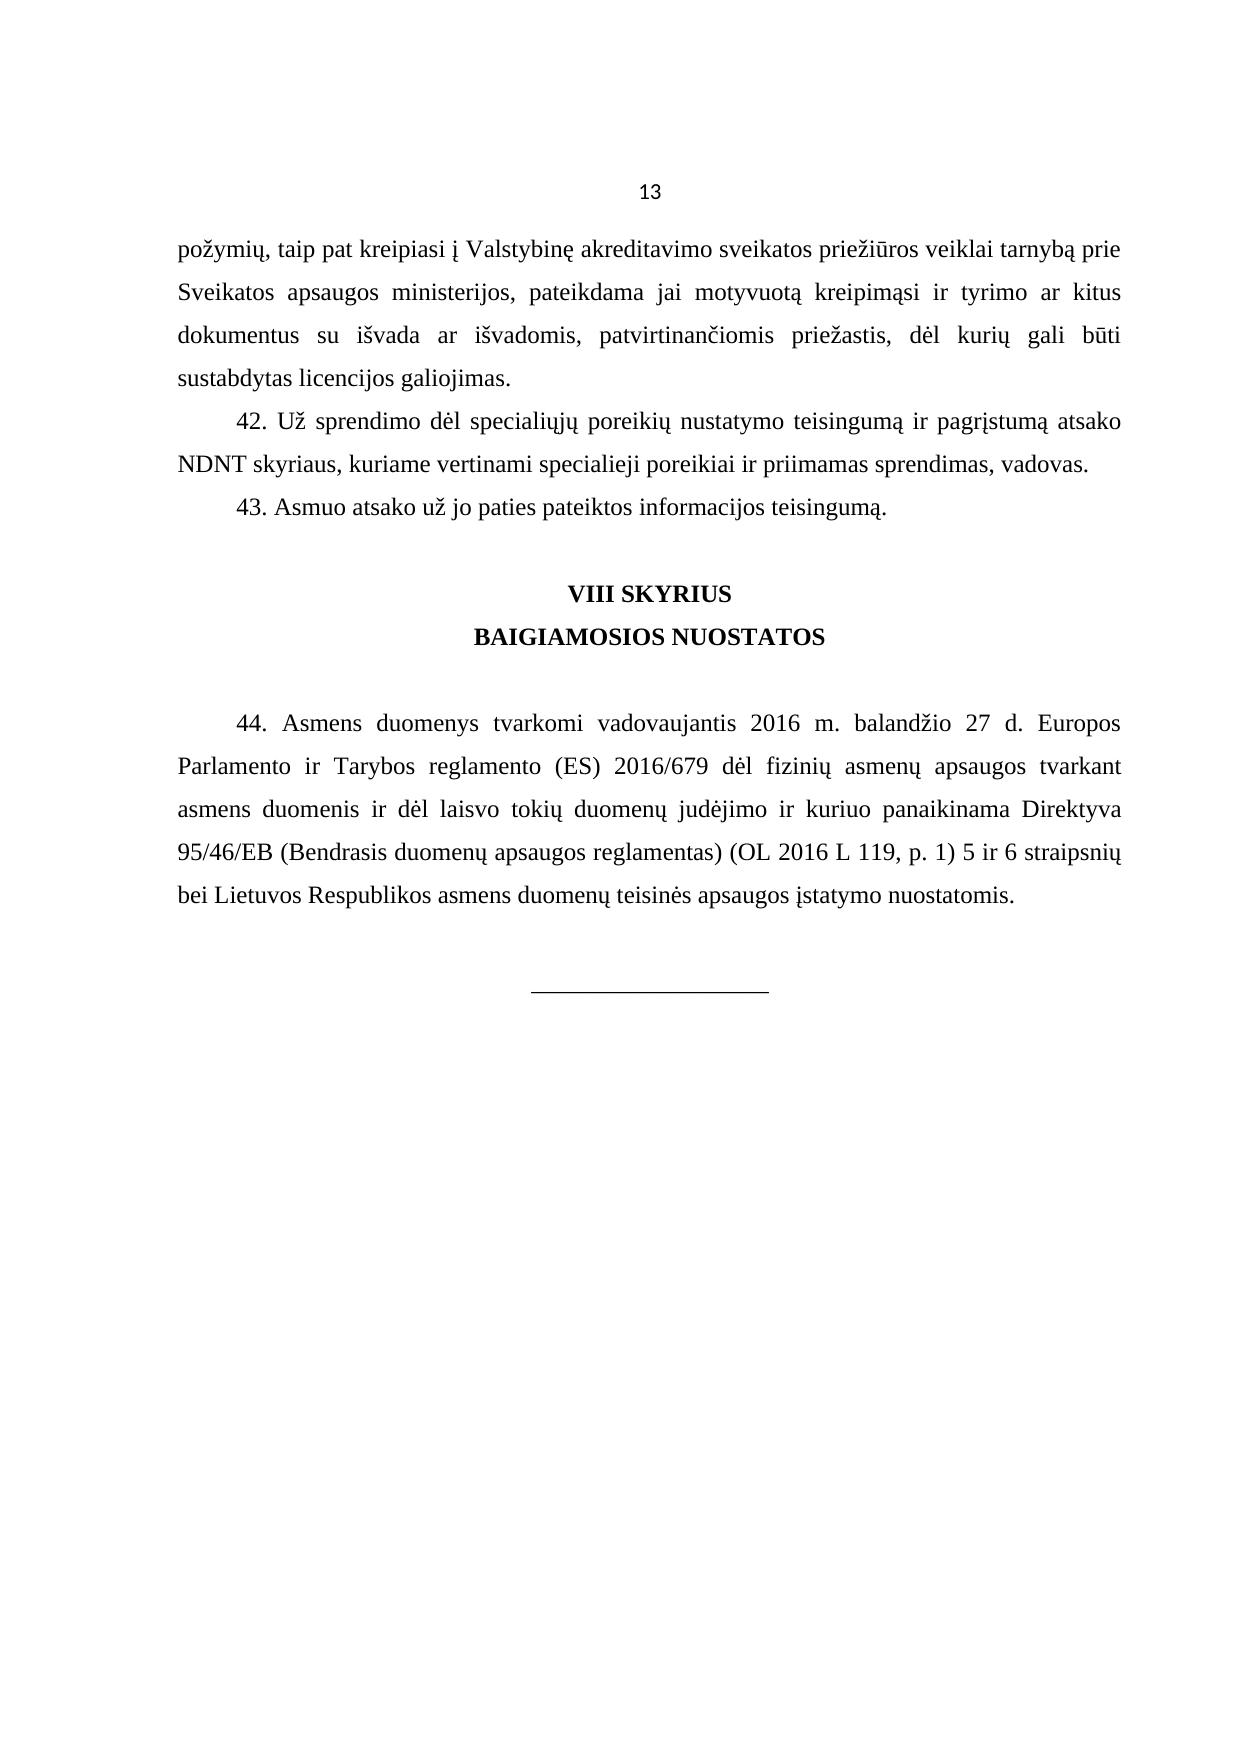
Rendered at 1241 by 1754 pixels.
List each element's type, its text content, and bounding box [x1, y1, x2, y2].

text 42. Už sprendimo dėl specialiųjų poreikių nustatymo teisingumą ir pagrįstumą atsako NDNT skyriaus, kuriame vertinami specialieji poreikiai ir priimamas sprendimas, vadovas. [177, 406, 1122, 478]
text požymių, taip pat kreipiasi į Valstybinę akreditavimo sveikatos priežiūros veiklai tarnybą prie Sveikatos apsaugos ministerijos, pateikdama jai motyvuotą kreipimąsi ir tyrimo ar kitus dokumentus su išvada ar išvadomis, patvirtinančiomis priežastis, dėl kurių gali būti sustabdytas licencijos galiojimas. [177, 234, 1122, 392]
text 43. Asmuo atsako už jo paties pateiktos informacijos teisingumą. [177, 492, 1122, 521]
text BAIGIAMOSIOS NUOSTATOS [177, 622, 1122, 651]
text 44. Asmens duomenys tvarkomi vadovaujantis 2016 m. balandžio 27 d. Europos Parlamento ir Tarybos reglamento (ES) 2016/679 dėl fizinių asmenų apsaugos tvarkant asmens duomenis ir dėl laisvo tokių duomenų judėjimo ir kuriuo panaikinama Direktyva 95/46/EB (Bendrasis duomenų apsaugos reglamentas) (OL 2016 L 119, p. 1) 5 ir 6 straipsnių bei Lietuvos Respublikos asmens duomenų teisinės apsaugos įstatymo nuostatomis. [177, 708, 1122, 909]
text ___________________ [177, 967, 1122, 996]
text VIII SKYRIUS [177, 579, 1122, 607]
